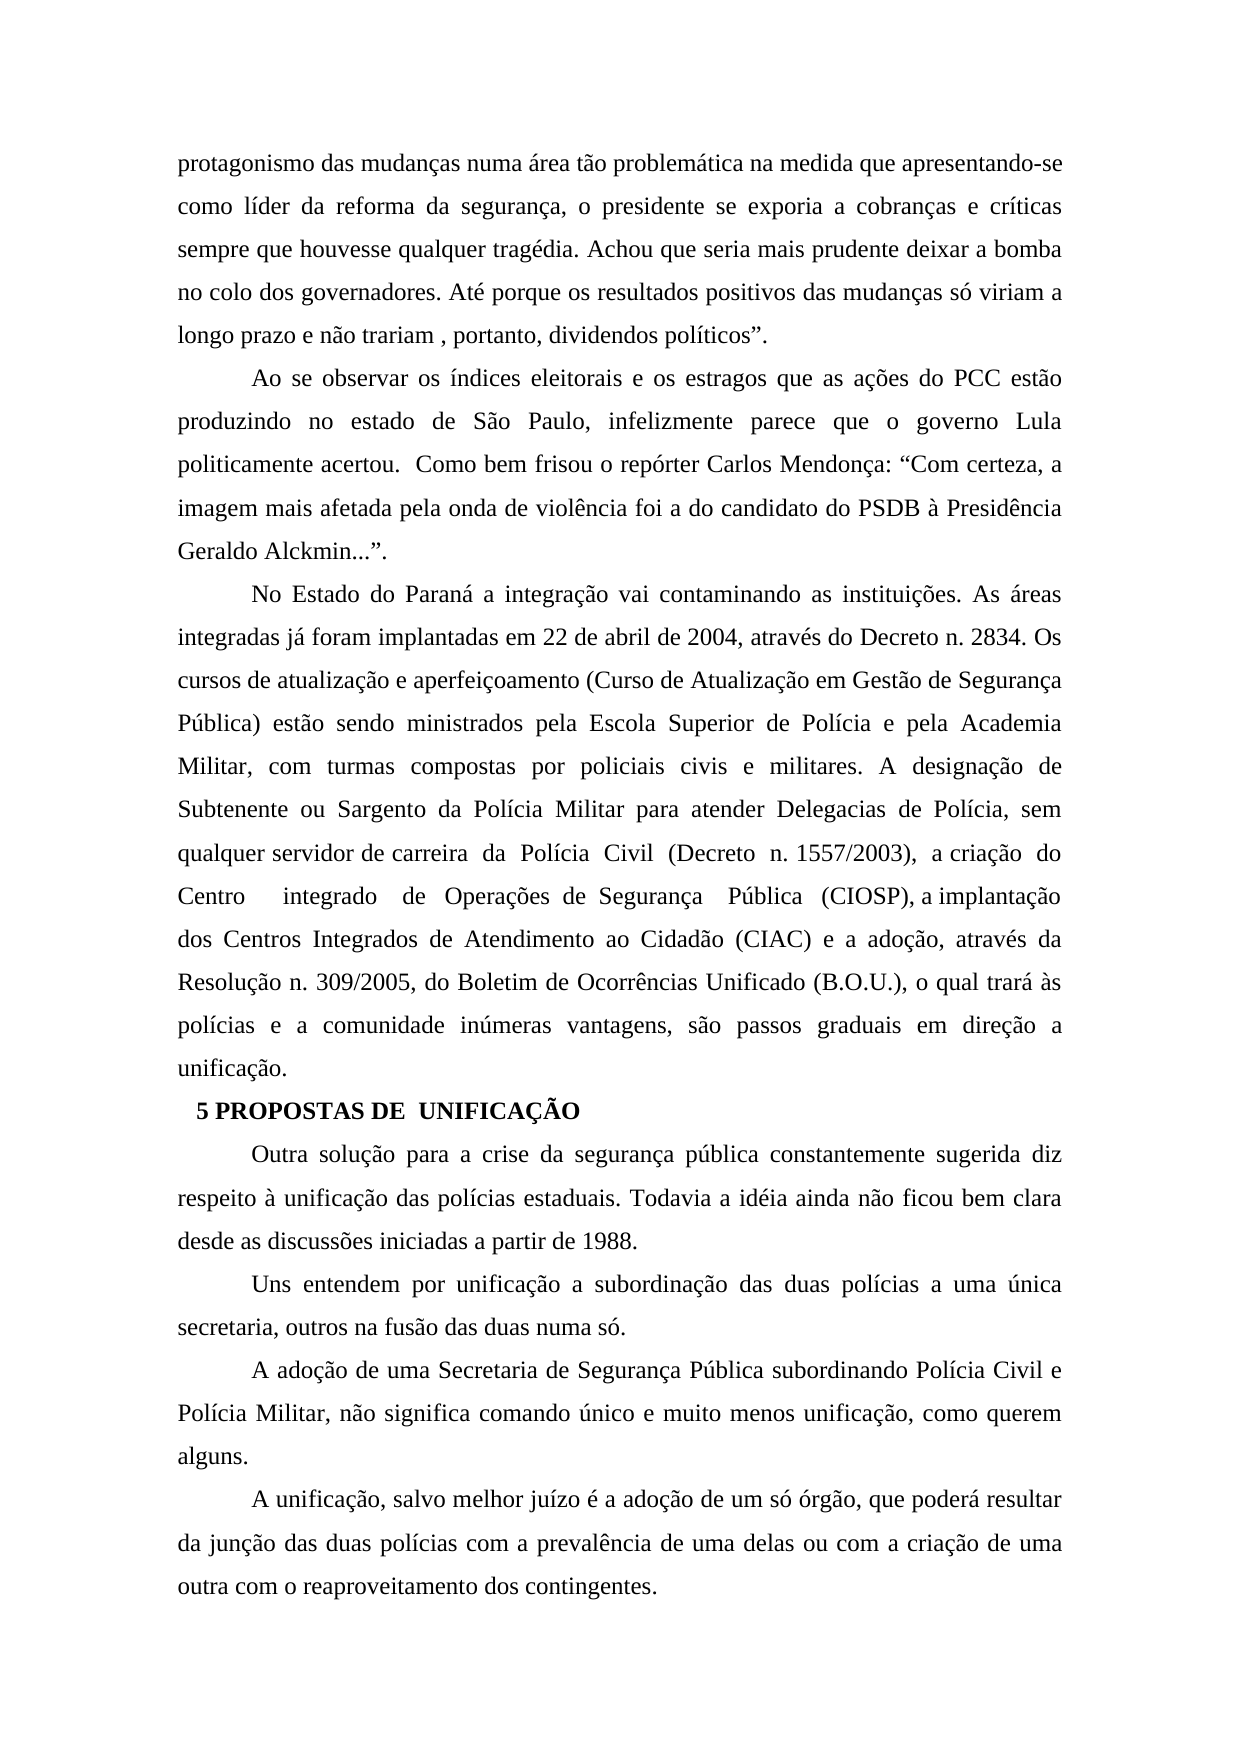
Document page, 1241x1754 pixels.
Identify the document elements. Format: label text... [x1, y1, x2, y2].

text 5 PROPOSTAS DE UNIFICAÇÃO [177, 1096, 1063, 1125]
text Ao se observar os índices eleitorais e os estragos que as ações do PCC estão produzindo no estado de São Paulo, infelizmente parece que o governo Lula politicamente acertou. Como bem frisou o repórter Carlos Mendonça: “Com certeza, a imagem mais afetada pela onda de violência foi a do candidato do PSDB à Presidência Geraldo Alckmin...”. [177, 363, 1063, 564]
text No Estado do Paraná a integração vai contaminando as instituições. As áreas integradas já foram implantadas em 22 de abril de 2004, através do Decreto n. 2834. Os cursos de atualização e aperfeiçoamento (Curso de Atualização em Gestão de Segurança Pública) estão sendo ministrados pela Escola Superior de Polícia e pela Academia Militar, com turmas compostas por policiais civis e militares. A designação de Subtenente ou Sargento da Polícia Militar para atender Delegacias de Polícia, sem qualquer servidor de carreira da Polícia Civil (Decreto n. 1557/2003), a criação do Centro integrado de Operações de Segurança Pública (CIOSP), a implantação dos Centros Integrados de Atendimento ao Cidadão (CIAC) e a adoção, através da Resolução n. 309/2005, do Boletim de Ocorrências Unificado (B.O.U.), o qual trará às polícias e a comunidade inúmeras vantagens, são passos graduais em direção a unificação. [177, 579, 1063, 1082]
text protagonismo das mudanças numa área tão problemática na medida que apresentando-se como líder da reforma da segurança, o presidente se exporia a cobranças e críticas sempre que houvesse qualquer tragédia. Achou que seria mais prudente deixar a bomba no colo dos governadores. Até porque os resultados positivos das mudanças só viriam a longo prazo e não trariam , portanto, dividendos políticos”. [177, 148, 1063, 349]
text A adoção de uma Secretaria de Segurança Pública subordinando Polícia Civil e Polícia Militar, não significa comando único e muito menos unificação, como querem alguns. [177, 1355, 1063, 1470]
text A unificação, salvo melhor juízo é a adoção de um só órgão, que poderá resultar da junção das duas polícias com a prevalência de uma delas ou com a criação de uma outra com o reaproveitamento dos contingentes. [177, 1484, 1063, 1599]
text Outra solução para a crise da segurança pública constantemente sugerida diz respeito à unificação das polícias estaduais. Todavia a idéia ainda não ficou bem clara desde as discussões iniciadas a partir de 1988. [177, 1139, 1063, 1254]
text Uns entendem por unificação a subordinação das duas polícias a uma única secretaria, outros na fusão das duas numa só. [177, 1269, 1063, 1341]
